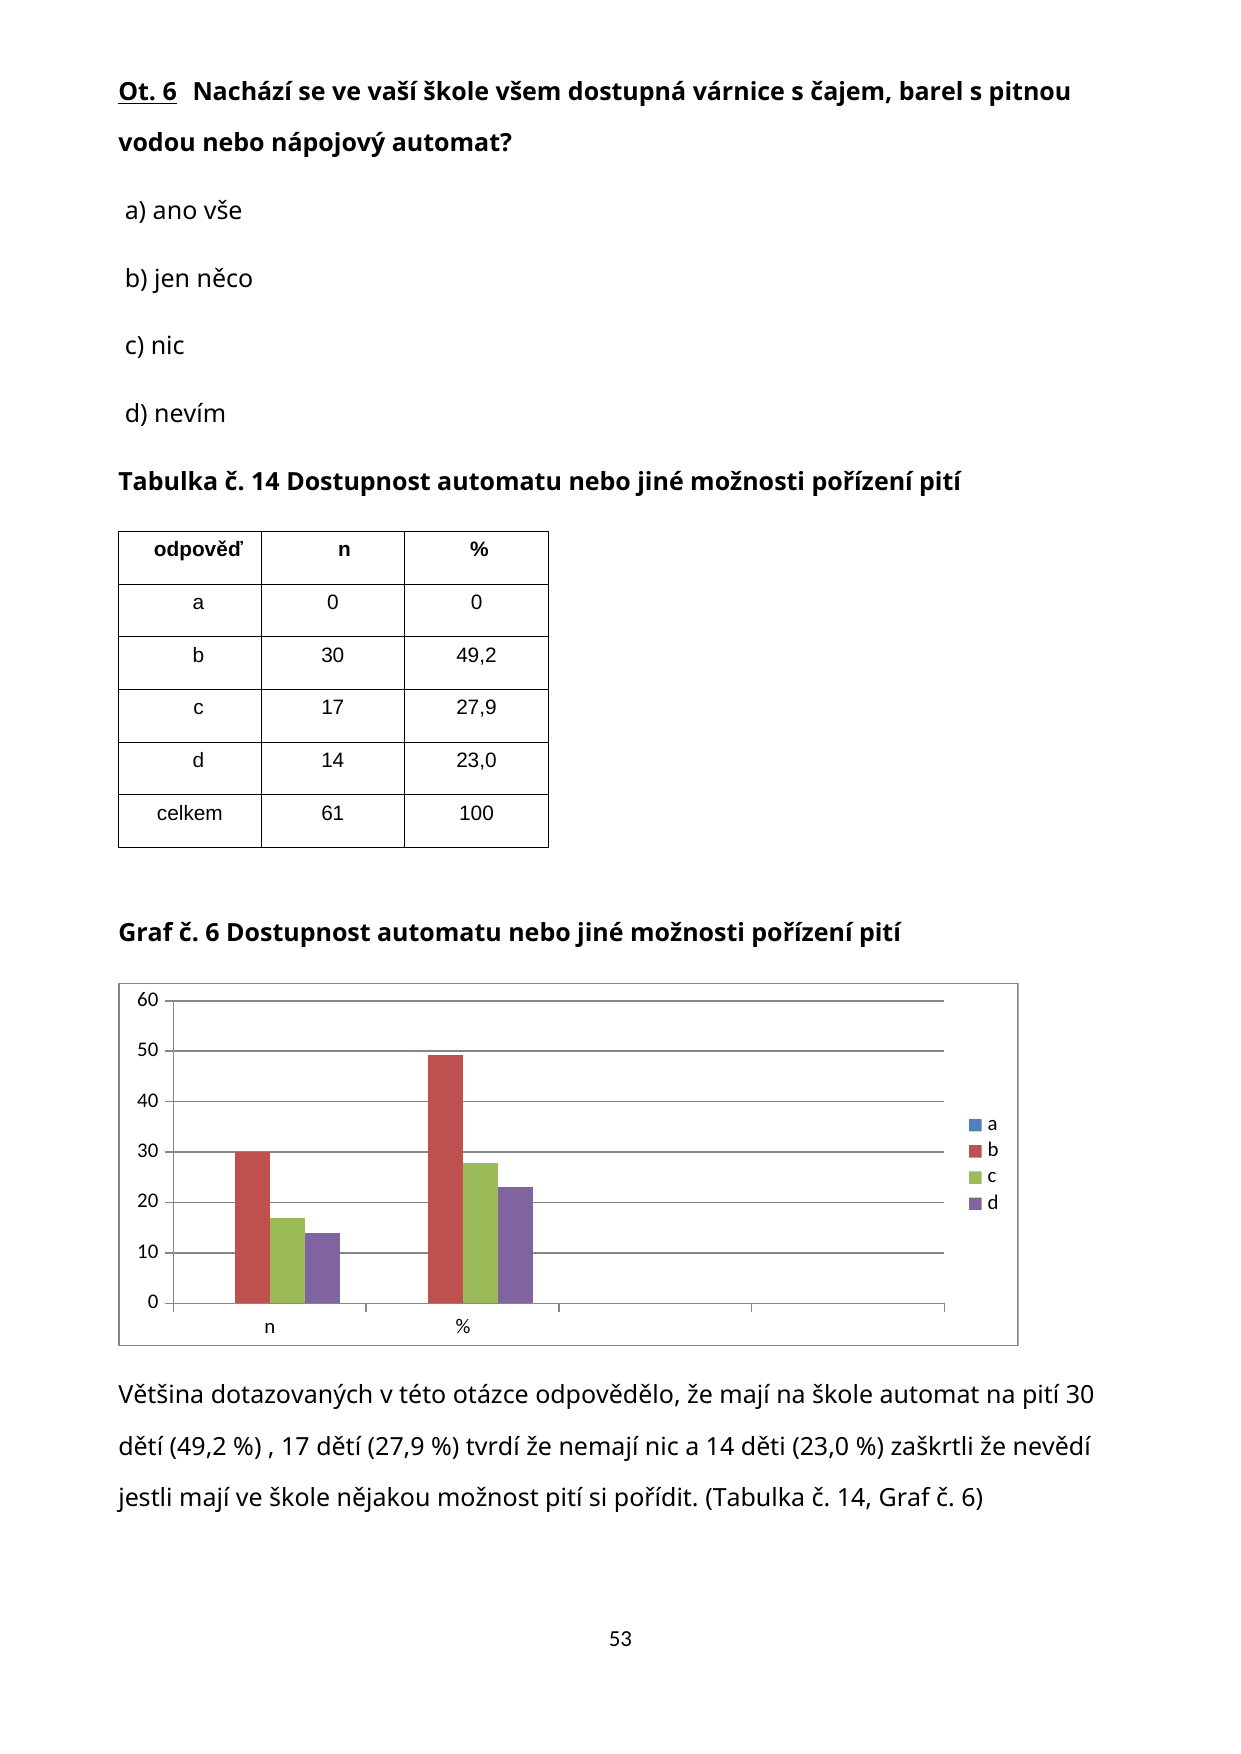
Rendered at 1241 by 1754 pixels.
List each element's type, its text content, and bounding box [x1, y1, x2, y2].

table_cell 100 [405, 795, 548, 847]
table_cell 27,9 [405, 690, 548, 741]
text a) ano vše [118, 192, 1122, 227]
table_cell 49,2 [405, 637, 548, 689]
text c) nic [118, 328, 1122, 362]
text Ot. 6 Nachází se ve vaší škole všem dostupná várnice s čajem, barel s pitnou vodou nebo nápojový automat? [118, 74, 1122, 159]
table_cell 0 [405, 585, 548, 636]
table_cell 61 [262, 795, 404, 847]
table_cell 30 [262, 637, 404, 689]
table_cell c [119, 690, 261, 741]
table_cell 17 [262, 690, 404, 741]
table_cell d [119, 743, 261, 794]
text d) nevím [118, 396, 1122, 430]
table_cell 23,0 [405, 743, 548, 794]
table_cell 14 [262, 743, 404, 794]
table_cell 0 [262, 585, 404, 636]
text b) jen něco [118, 260, 1122, 294]
table_header % [405, 532, 548, 584]
text Graf č. 6 Dostupnost automatu nebo jiné možnosti pořízení pití [118, 915, 1122, 949]
table_cell b [119, 637, 261, 689]
text Většina dotazovaných v této otázce odpovědělo, že mají na škole automat na pití 30 dětí (49,2 %) , 17 dětí (27,9 %) tvrdí že nemají nic a 14 děti (23,0 %) zaškrtli že nevědí jestli mají ve škole nějakou možnost pití si pořídit. (Tabulka č. 14, Graf č. 6) [118, 1377, 1122, 1513]
table_cell celkem [119, 795, 261, 847]
text Tabulka č. 14 Dostupnost automatu nebo jiné možnosti pořízení pití [118, 463, 1122, 497]
table_cell a [119, 585, 261, 636]
table_header n [262, 532, 404, 584]
table_header odpověď [119, 532, 261, 584]
